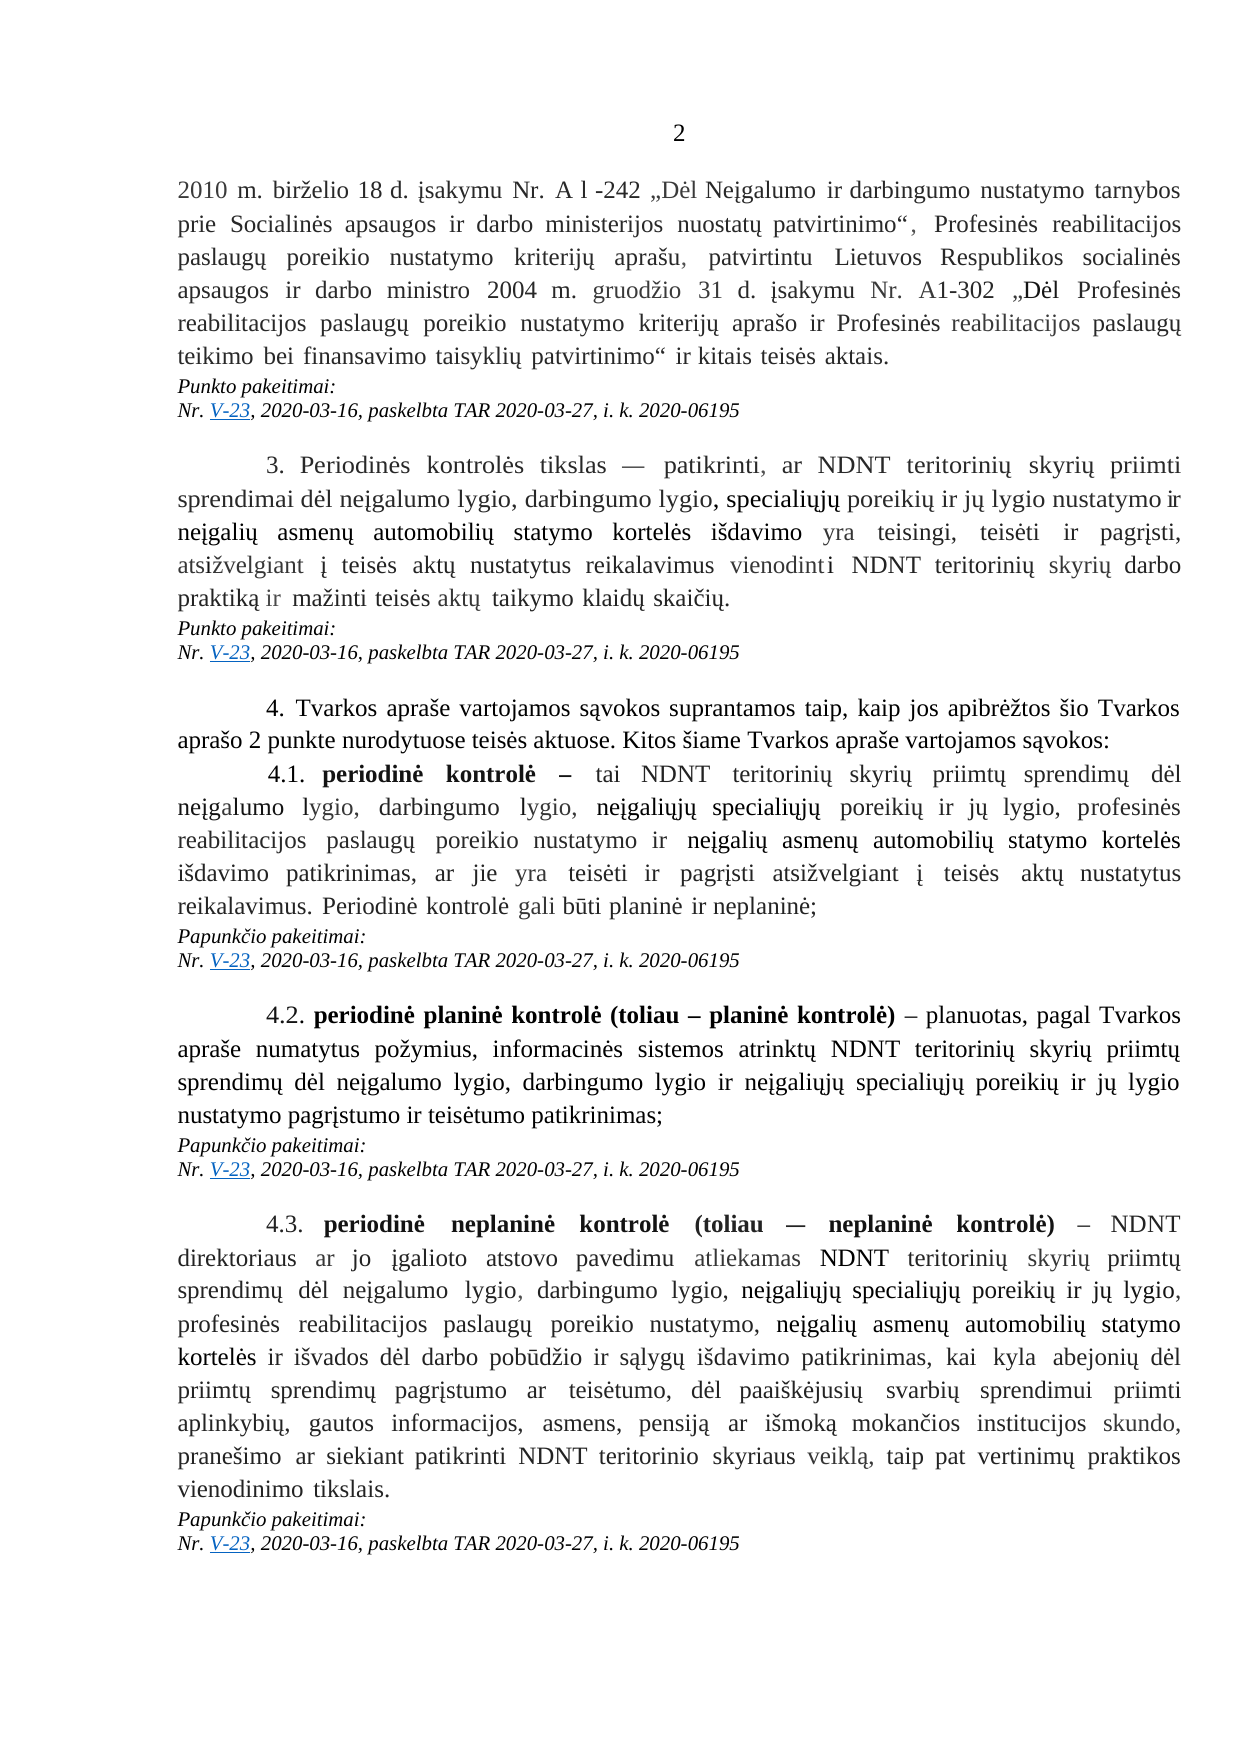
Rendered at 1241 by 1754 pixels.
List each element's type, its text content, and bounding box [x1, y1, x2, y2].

text 4.3. periodinė neplaninė kontrolė (toliau – neplaninė kontrolė) – NDNT direktoriaus ar jo įgalioto atstovo pavedimu atliekamas NDNT teritorinių skyrių priimtų sprendimų dėl neįgalumo lygio, darbingumo lygio, neįgaliųjų specialiųjų poreikių ir jų lygio, profesinės reabilitacijos paslaugų poreikio nustatymo, neįgalių asmenų automobilių statymo kortelės ir išvados dėl darbo pobūdžio ir sąlygų išdavimo patikrinimas, kai kyla abejonių dėl priimtų sprendimų pagrįstumo ar teisėtumo, dėl paaiškėjusių svarbių sprendimui priimti aplinkybių, gautos informacijos, asmens, pensiją ar išmoką mokančios institucijos skundo, pranešimo ar siekiant patikrinti NDNT teritorinio skyriaus veiklą, taip pat vertinimų praktikos vienodinimo tikslais. [177, 1209, 1181, 1502]
text Nr. V-23, 2020-03-16, paskelbta TAR 2020-03-27, i. k. 2020-06195 [177, 1157, 1181, 1181]
text Nr. V-23, 2020-03-16, paskelbta TAR 2020-03-27, i. k. 2020-06195 [177, 398, 1181, 422]
text Punkto pakeitimai: [177, 616, 1181, 640]
text 4. Tvarkos apraše vartojamos sąvokos suprantamos taip, kaip jos apibrėžtos šio Tvarkos aprašo 2 punkte nurodytuose teisės aktuose. Kitos šiame Tvarkos apraše vartojamos sąvokos: [177, 693, 1181, 754]
text 4.2. periodinė planinė kontrolė (toliau – planinė kontrolė) – planuotas, pagal Tvarkos apraše numatytus požymius, informacinės sistemos atrinktų NDNT teritorinių skyrių priimtų sprendimų dėl neįgalumo lygio, darbingumo lygio ir neįgaliųjų specialiųjų poreikių ir jų lygio nustatymo pagrįstumo ir teisėtumo patikrinimas; [177, 1001, 1181, 1128]
text 4.1. periodinė kontrolė - tai NDNT teritorinių skyrių priimtų sprendimų dėl neįgalumo lygio, darbingumo lygio, neįgaliųjų specialiųjų poreikių ir jų lygio, profesinės reabilitacijos paslaugų poreikio nustatymo ir neįgalių asmenų automobilių statymo kortelės išdavimo patikrinimas, ar jie yra teisėti ir pagrįsti atsižvelgiant į teisės aktų nustatytus reikalavimus. Periodinė kontrolė gali būti planinė ir neplaninė; [177, 759, 1181, 919]
text Nr. V-23, 2020-03-16, paskelbta TAR 2020-03-27, i. k. 2020-06195 [177, 640, 1181, 664]
text Punkto pakeitimai: [177, 374, 1181, 398]
text Papunkčio pakeitimai: [177, 1507, 1181, 1531]
text 3. Periodinės kontrolės tikslas – patikrinti, ar NDNT teritorinių skyrių priimti sprendimai dėl neįgalumo lygio, darbingumo lygio, specialiųjų poreikių ir jų lygio nustatymo ir neįgalių asmenų automobilių statymo kortelės išdavimo yra teisingi, teisėti ir pagrįsti, atsižvelgiant į teisės aktų nustatytus reikalavimus vienodinti NDNT teritorinių skyrių darbo praktiką ir mažinti teisės aktų taikymo klaidų skaičių. [177, 451, 1181, 611]
text Nr. V-23, 2020-03-16, paskelbta TAR 2020-03-27, i. k. 2020-06195 [177, 1531, 1181, 1555]
text Nr. V-23, 2020-03-16, paskelbta TAR 2020-03-27, i. k. 2020-06195 [177, 948, 1181, 972]
text 2010 m. birželio 18 d. įsakymu Nr. A l -242 „Dėl Neįgalumo ir darbingumo nustatymo tarnybos prie Socialinės apsaugos ir darbo ministerijos nuostatų patvirtinimo“, Profesinės reabilitacijos paslaugų poreikio nustatymo kriterijų aprašu, patvirtintu Lietuvos Respublikos socialinės apsaugos ir darbo ministro 2004 m. gruodžio 31 d. įsakymu Nr. A1-302 „Dėl Profesinės reabilitacijos paslaugų poreikio nustatymo kriterijų aprašo ir Profesinės reabilitacijos paslaugų teikimo bei finansavimo taisyklių patvirtinimo“ ir kitais teisės aktais. [177, 176, 1181, 369]
text Papunkčio pakeitimai: [177, 924, 1181, 948]
text Papunkčio pakeitimai: [177, 1133, 1181, 1157]
